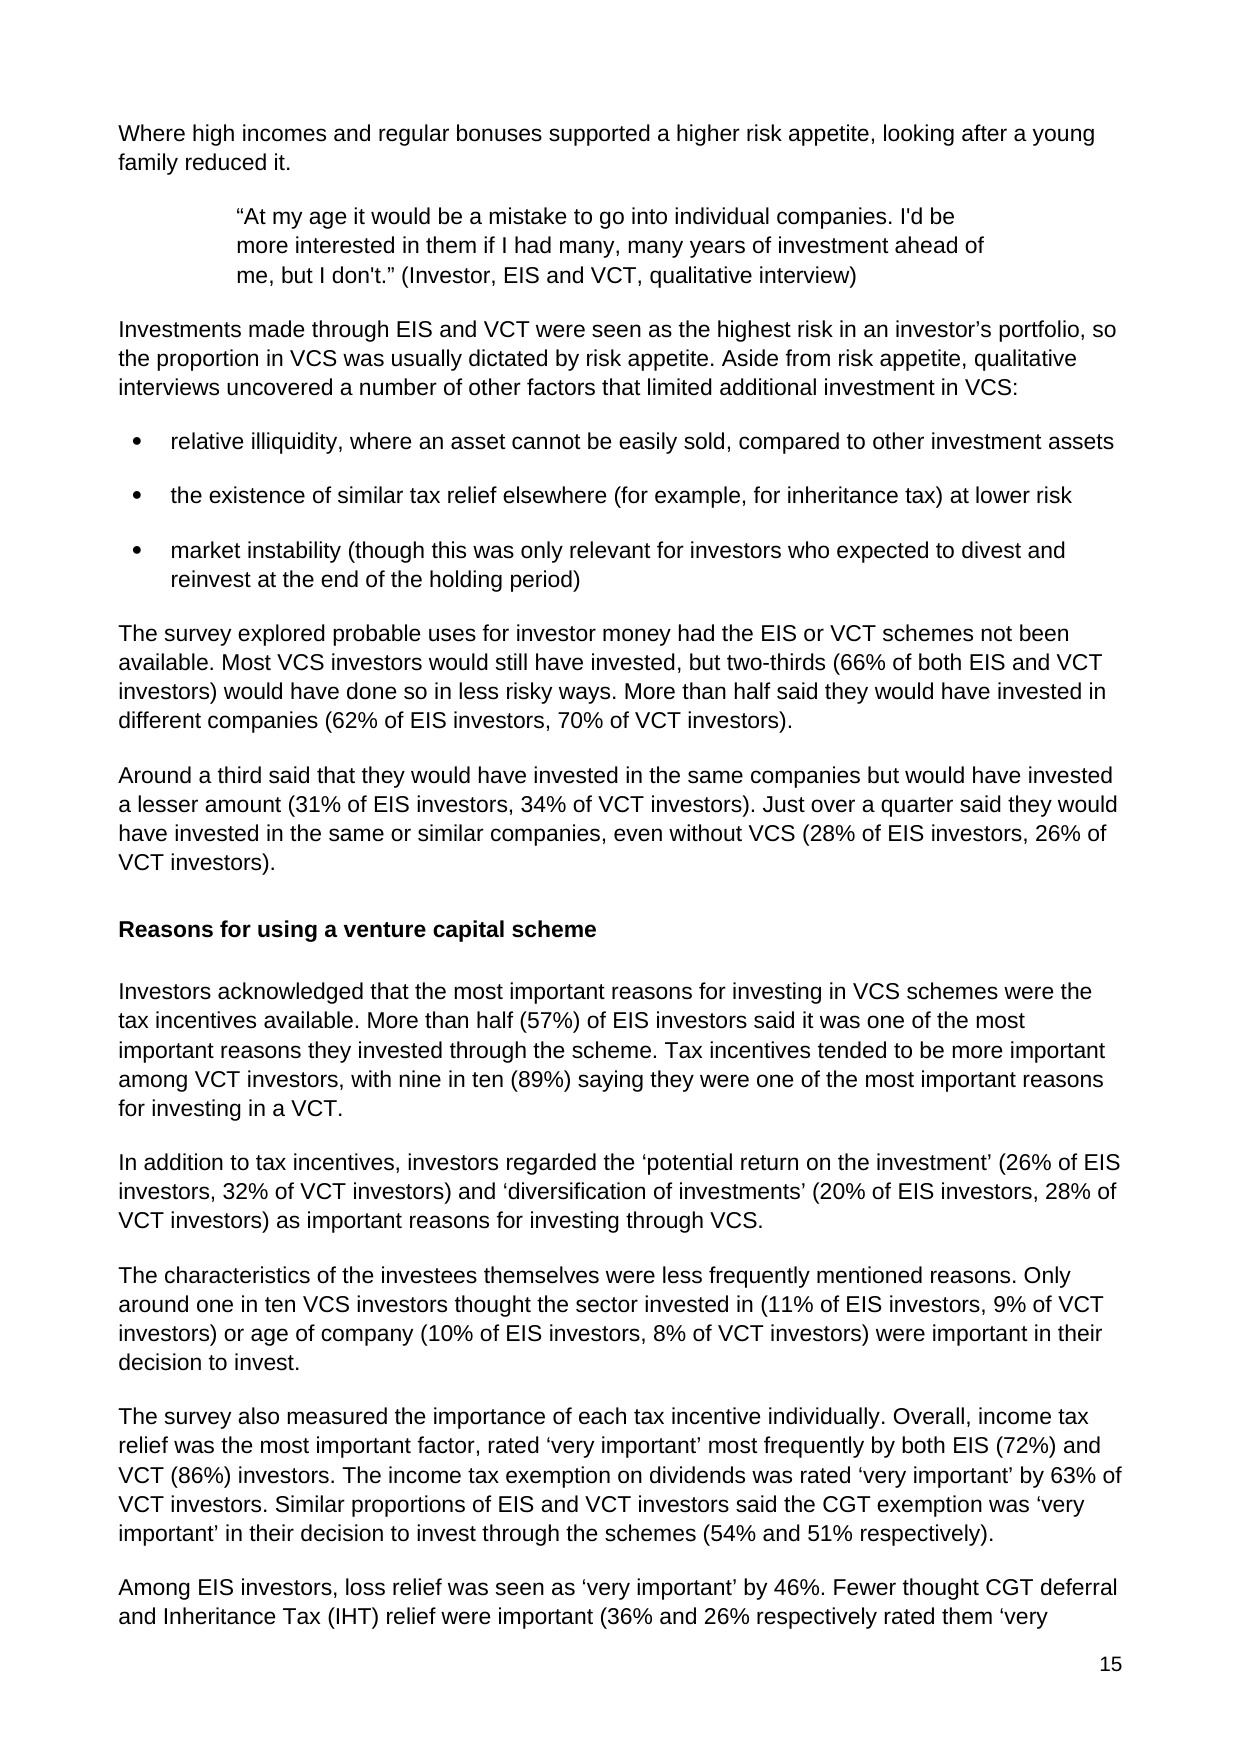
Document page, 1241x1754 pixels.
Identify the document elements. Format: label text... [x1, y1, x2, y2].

text Investments made through EIS and VCT were seen as the highest risk in an investor’s portfolio, so the proportion in VCS was usually dictated by risk appetite. Aside from risk appetite, qualitative interviews uncovered a number of other factors that limited additional investment in VCS: [118, 314, 1122, 401]
list relative illiquidity, where an asset cannot be easily sold, compared to other investment assets [133, 426, 1122, 456]
text “At my age it would be a mistake to go into individual companies. I'd be more interested in them if I had many, many years of investment ahead of me, but I don't.” (Investor, EIS and VCT, qualitative interview) [236, 201, 1004, 289]
text The characteristics of the investees themselves were less frequently mentioned reasons. Only around one in ten VCS investors thought the sector invested in (11% of EIS investors, 9% of VCT investors) or age of company (10% of EIS investors, 8% of VCT investors) were important in their decision to invest. [118, 1260, 1122, 1376]
text Among EIS investors, loss relief was seen as ‘very important’ by 46%. Fewer thought CGT deferral and Inheritance Tax (IHT) relief were important (36% and 26% respectively rated them ‘very [118, 1572, 1122, 1631]
list market instability (though this was only relevant for investors who expected to divest and reinvest at the end of the holding period) [133, 535, 1122, 593]
text Investors acknowledged that the most important reasons for investing in VCS schemes were the tax incentives available. More than half (57%) of EIS investors said it was one of the most important reasons they invested through the scheme. Tax incentives tended to be more important among VCT investors, with nine in ten (89%) saying they were one of the most important reasons for investing in a VCT. [118, 976, 1122, 1122]
subtitle Reasons for using a venture capital scheme [118, 914, 1122, 943]
text In addition to tax incentives, investors regarded the ‘potential return on the investment’ (26% of EIS investors, 32% of VCT investors) and ‘diversification of investments’ (20% of EIS investors, 28% of VCT investors) as important reasons for investing through VCS. [118, 1147, 1122, 1235]
list the existence of similar tax relief elsewhere (for example, for inheritance tax) at lower risk [133, 481, 1122, 510]
text Where high incomes and regular bonuses supported a higher risk appetite, looking after a young family reduced it. [118, 118, 1122, 176]
text The survey also measured the importance of each tax incentive individually. Overall, income tax relief was the most important factor, rated ‘very important’ most frequently by both EIS (72%) and VCT (86%) investors. The income tax exemption on dividends was rated ‘very important’ by 63% of VCT investors. Similar proportions of EIS and VCT investors said the CGT exemption was ‘very important’ in their decision to invest through the schemes (54% and 51% respectively). [118, 1401, 1122, 1547]
text Around a third said that they would have invested in the same companies but would have invested a lesser amount (31% of EIS investors, 34% of VCT investors). Just over a quarter said they would have invested in the same or similar companies, even without VCS (28% of EIS investors, 26% of VCT investors). [118, 760, 1122, 876]
text The survey explored probable uses for investor money had the EIS or VCT schemes not been available. Most VCS investors would still have invested, but two-thirds (66% of both EIS and VCT investors) would have done so in less risky ways. More than half said they would have invested in different companies (62% of EIS investors, 70% of VCT investors). [118, 618, 1122, 735]
